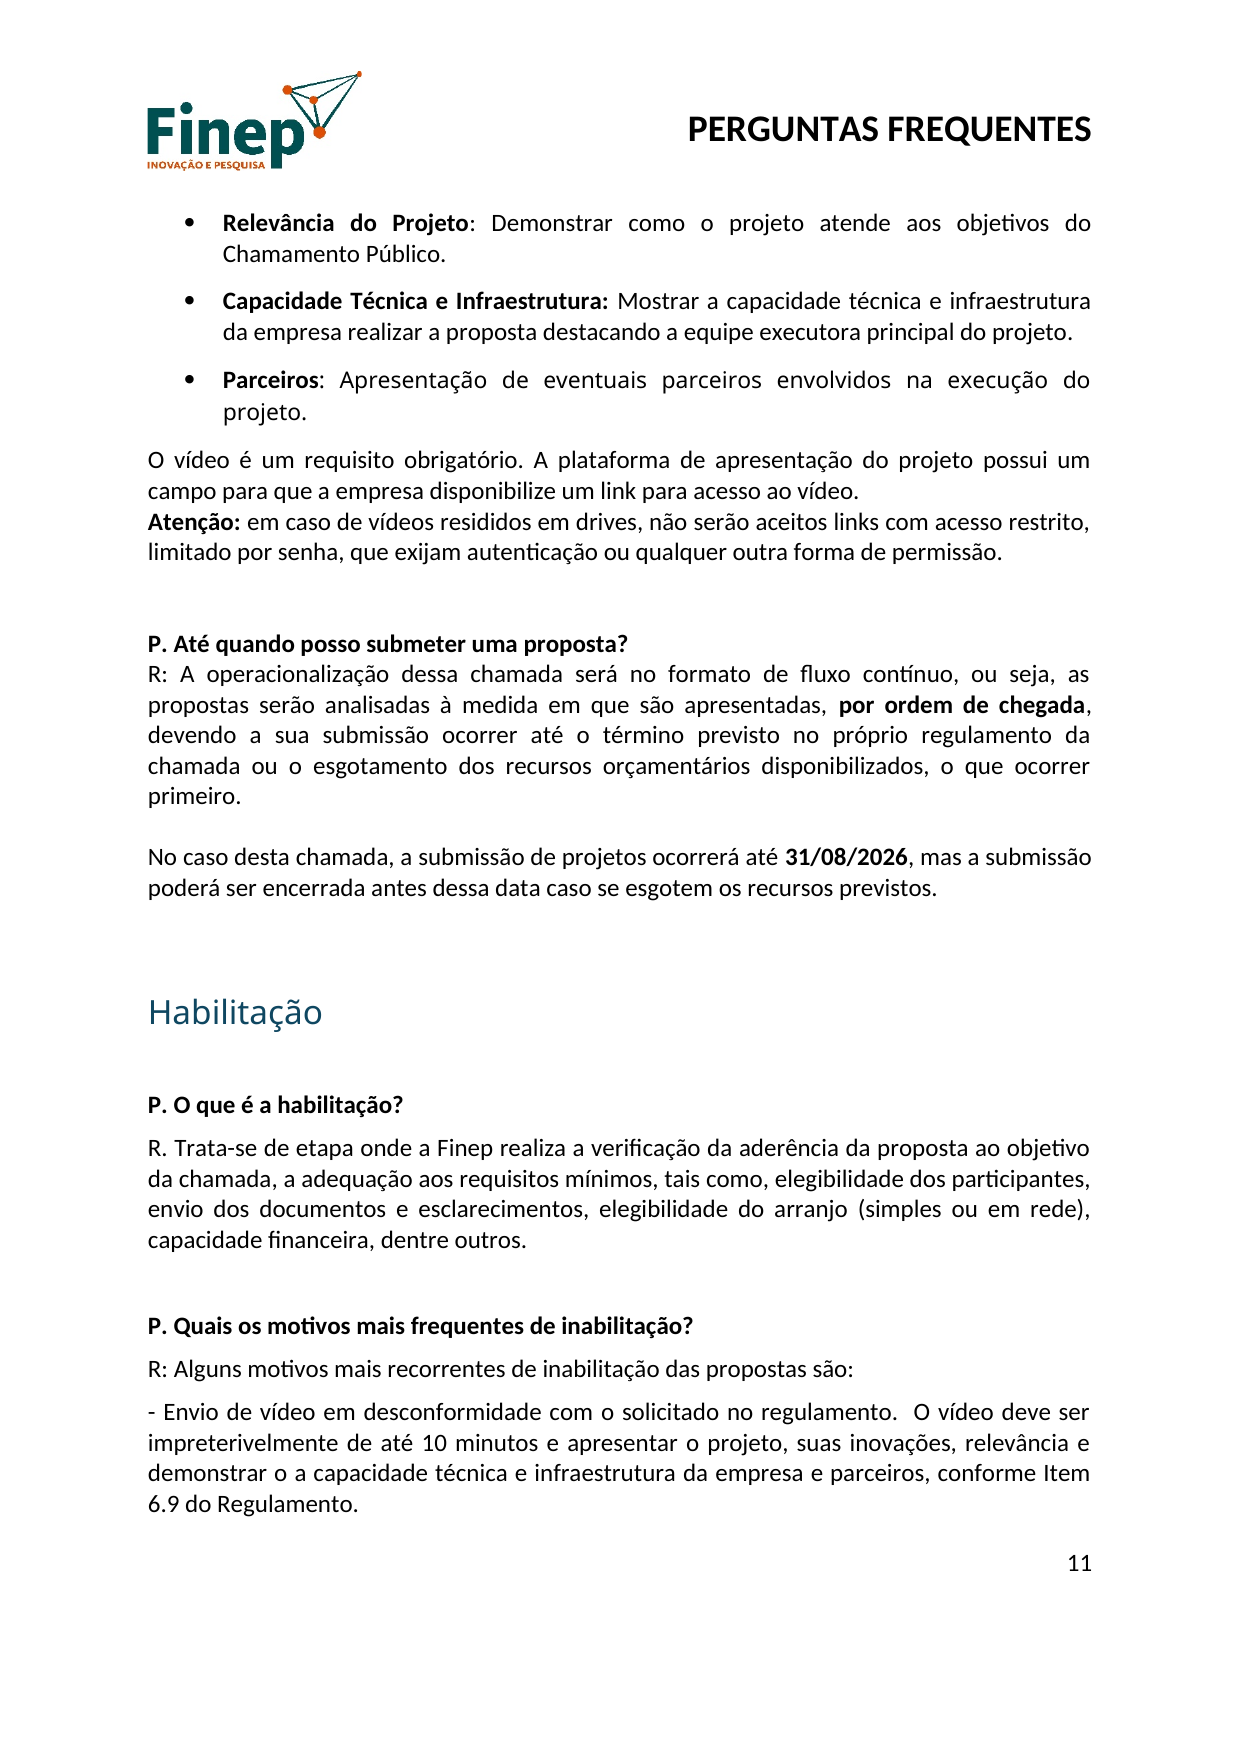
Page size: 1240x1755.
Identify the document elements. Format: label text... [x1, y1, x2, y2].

list Relevância do Projeto: Demonstrar como o projeto atende aos objetivos do Chamamento Público. ​ [185, 207, 1092, 268]
text R: A operacionalização dessa chamada será no formato de fluxo contínuo, ou seja, as propostas serão analisadas à medida em que são apresentadas, por ordem de chegada, devendo a sua submissão ocorrer até o término previsto no próprio regulamento da chamada ou o esgotamento dos recursos orçamentários disponibilizados, o que ocorrer primeiro. [148, 658, 1092, 811]
text R. Trata-se de etapa onde a Finep realiza a verificação da aderência da proposta ao objetivo da chamada, a adequação aos requisitos mínimos, tais como, elegibilidade dos participantes, envio dos documentos e esclarecimentos, elegibilidade do arranjo (simples ou em rede), capacidade financeira, dentre outros. [148, 1132, 1092, 1254]
text No caso desta chamada, a submissão de projetos ocorrerá até 31/08/2026, mas a submissão poderá ser encerrada antes dessa data caso se esgotem os recursos previstos. [148, 841, 1092, 902]
text - Envio de vídeo em desconformidade com o solicitado no regulamento. O vídeo deve ser impreterivelmente de até 10 minutos e apresentar o projeto, suas inovações, relevância e demonstrar o a capacidade técnica e infraestrutura da empresa e parceiros, conforme Item 6.9 do Regulamento. [148, 1396, 1092, 1518]
text P. Até quando posso submeter uma proposta? [148, 628, 1092, 658]
text P. Quais os motivos mais frequentes de inabilitação? [148, 1310, 1092, 1341]
list Capacidade Técnica e Infraestrutura: Mostrar a capacidade técnica e infraestrutura da empresa realizar a proposta destacando a equipe executora principal do projeto. [185, 286, 1092, 347]
text P. O que é a habilitação? [148, 1089, 1092, 1120]
subtitle Habilitação [148, 988, 1092, 1034]
text Atenção: em caso de vídeos resididos em drives, não serão aceitos links com acesso restrito, limitado por senha, que exijam autenticação ou qualquer outra forma de permissão. [148, 506, 1092, 567]
text R: Alguns motivos mais recorrentes de inabilitação das propostas são: [148, 1353, 1092, 1384]
list Parceiros: Apresentação de eventuais parceiros envolvidos na execução do projeto. [185, 364, 1092, 427]
text O vídeo é um requisito obrigatório. A plataforma de apresentação do projeto possui um campo para que a empresa disponibilize um link para acesso ao vídeo. [148, 445, 1092, 506]
